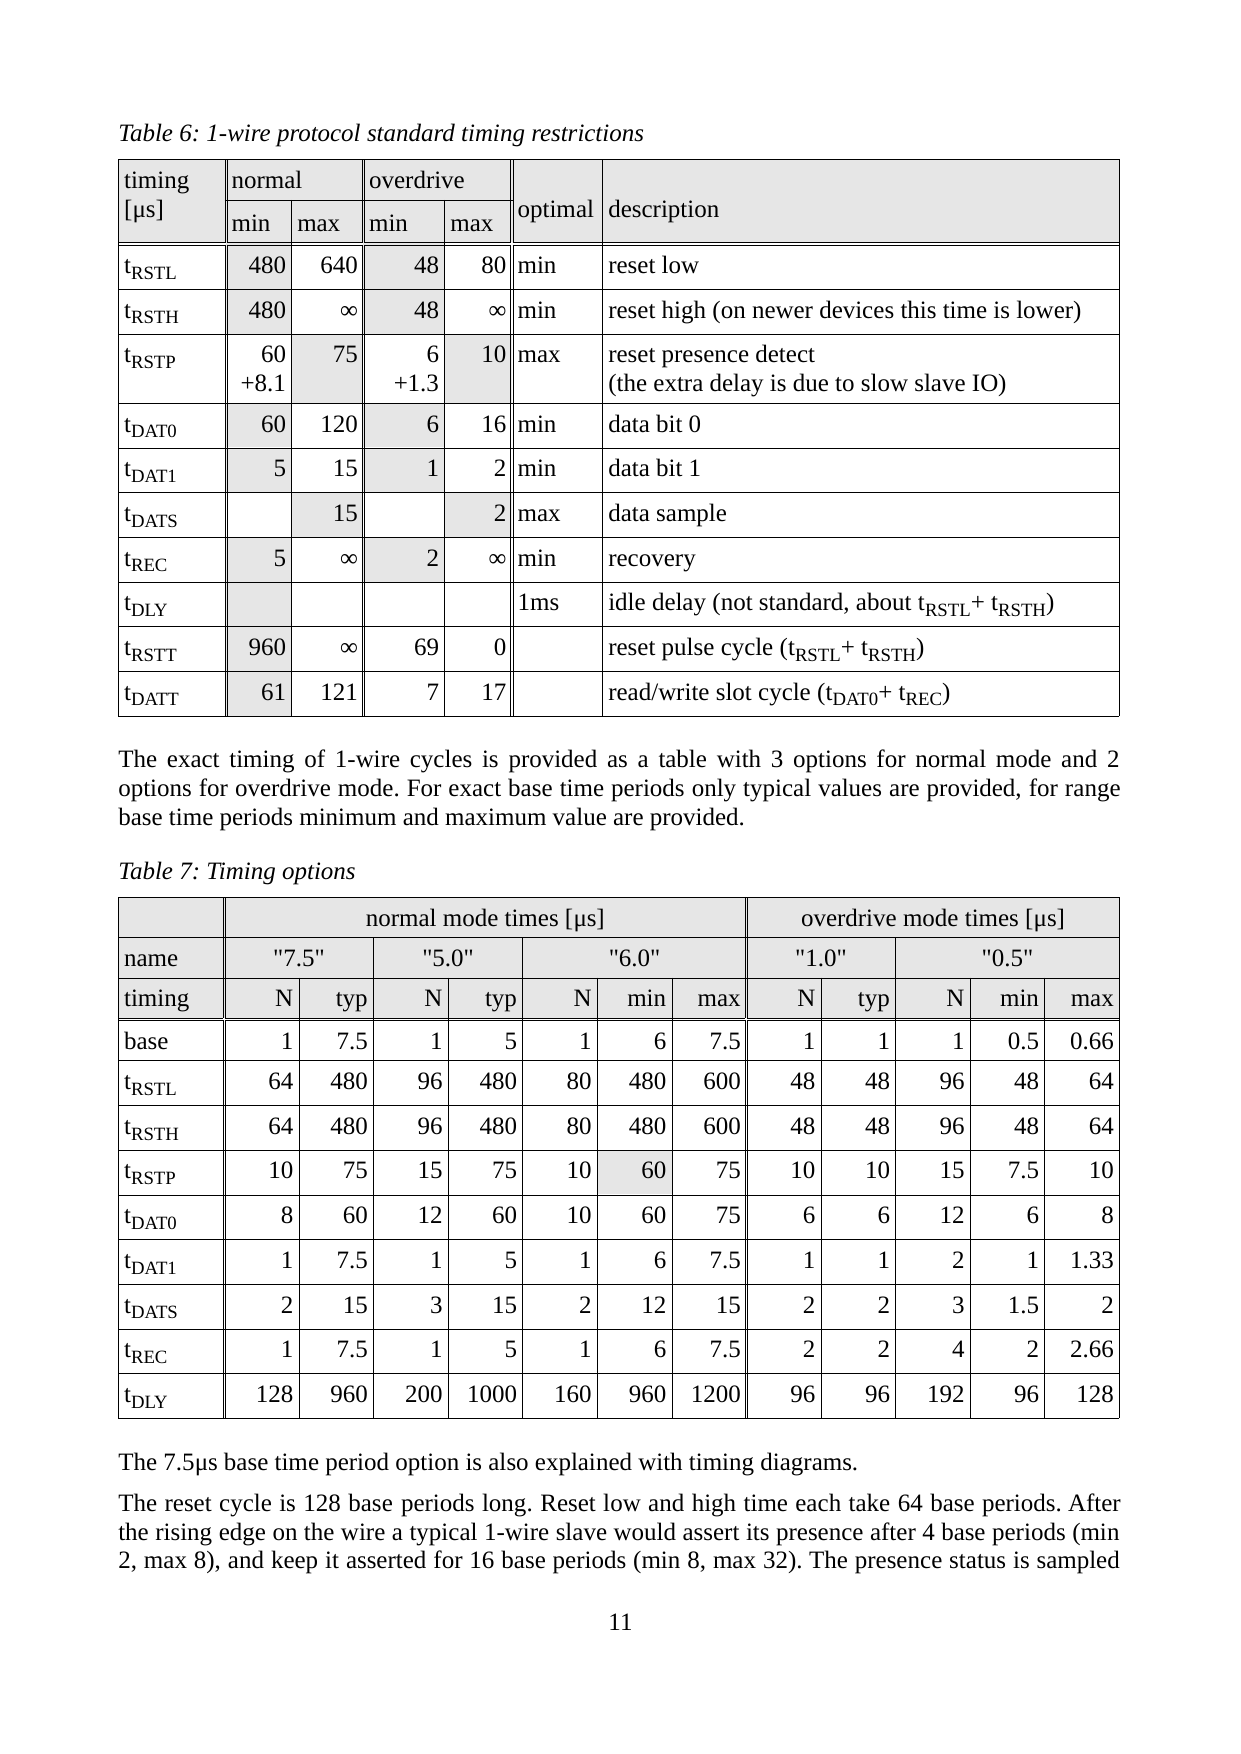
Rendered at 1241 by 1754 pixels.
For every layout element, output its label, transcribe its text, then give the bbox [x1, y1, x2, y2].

table_cell 75 [292, 335, 362, 403]
table_cell min [365, 201, 444, 242]
table_cell N [523, 979, 597, 1018]
table_cell 2 [748, 1330, 821, 1373]
table_cell 120 [292, 404, 362, 447]
table_cell tDATT [119, 672, 225, 716]
table_cell N [226, 979, 299, 1018]
table_cell 12 [374, 1196, 448, 1239]
table_cell 6 [365, 404, 444, 447]
table_cell ∞ [292, 538, 362, 582]
table_cell 4 [896, 1330, 970, 1373]
table_cell 15 [292, 493, 362, 537]
table_cell 64 [226, 1106, 299, 1150]
table_cell 128 [1045, 1374, 1119, 1418]
table_cell 3 [896, 1285, 970, 1328]
table_cell 1 [374, 1330, 448, 1373]
table_cell idle delay (not standard, about tRSTL+ tRSTH) [603, 583, 1119, 626]
table_cell min [514, 290, 602, 334]
table_cell 96 [896, 1106, 970, 1150]
table_cell 80 [523, 1061, 597, 1105]
table_cell 1 [226, 1330, 299, 1373]
table_cell 7 [365, 672, 444, 716]
table_cell 5 [228, 449, 291, 492]
table_cell 60 +8.1 [228, 335, 291, 403]
table_cell 1 [748, 1021, 821, 1060]
table_cell max [514, 493, 602, 537]
table_cell 10 [523, 1196, 597, 1239]
table_header overdrive mode times [μs] [748, 898, 1119, 937]
table_cell max [514, 335, 602, 403]
table_cell 480 [228, 246, 291, 289]
table_cell 60 [300, 1196, 373, 1239]
table_cell 960 [228, 627, 291, 671]
table_cell 1 [365, 449, 444, 492]
table_cell tRSTL [119, 246, 225, 289]
table_cell 2 [971, 1330, 1044, 1373]
table_cell [292, 583, 362, 626]
table_header normal mode times [μs] [226, 898, 745, 937]
table_cell data bit 0 [603, 404, 1119, 447]
table_cell 15 [292, 449, 362, 492]
table_cell 2 [523, 1285, 597, 1328]
text Table 6: 1-wire protocol standard timing restrictions [118, 118, 1122, 147]
table_cell 48 [971, 1061, 1044, 1105]
table_cell 48 [748, 1061, 821, 1105]
table_header timing [μs] [119, 160, 225, 242]
table_cell 10 [226, 1151, 299, 1194]
table_cell tRSTP [119, 335, 225, 403]
table_cell 2 [896, 1240, 970, 1284]
table_cell 200 [374, 1374, 448, 1418]
table_cell 1 [971, 1240, 1044, 1284]
table_cell 96 [374, 1106, 448, 1150]
table_cell 96 [971, 1374, 1044, 1418]
table_header optimal [514, 160, 602, 242]
table_cell 6 [598, 1330, 672, 1373]
table_cell data bit 1 [603, 449, 1119, 492]
table_cell 1.5 [971, 1285, 1044, 1328]
table_cell min [514, 449, 602, 492]
table_cell tREC [119, 538, 225, 582]
table_cell typ [449, 979, 522, 1018]
table_cell 96 [374, 1061, 448, 1105]
table_cell tDATS [119, 493, 225, 537]
table_cell 1.33 [1045, 1240, 1119, 1284]
table_cell reset presence detect (the extra delay is due to slow slave IO) [603, 335, 1119, 403]
table_cell 5 [228, 538, 291, 582]
table_cell 8 [226, 1196, 299, 1239]
table_cell 15 [449, 1285, 522, 1328]
table_cell [228, 583, 291, 626]
table_cell min [228, 201, 291, 242]
table_cell 48 [365, 246, 444, 289]
table_cell base [119, 1021, 223, 1060]
table_cell 60 [228, 404, 291, 447]
table_cell tDAT0 [119, 404, 225, 447]
table_cell 6 [598, 1021, 672, 1060]
table_cell recovery [603, 538, 1119, 582]
table_cell 480 [449, 1106, 522, 1150]
table_cell 6 [598, 1240, 672, 1284]
table_cell ∞ [445, 538, 510, 582]
table_cell 7.5 [300, 1021, 373, 1060]
table_cell 16 [445, 404, 510, 447]
table_cell 5 [449, 1021, 522, 1060]
table_cell 2 [1045, 1285, 1119, 1328]
table_header description [603, 160, 1119, 242]
table_cell 2 [445, 493, 510, 537]
table_cell reset low [603, 246, 1119, 289]
table_cell 5 [449, 1240, 522, 1284]
table_cell 121 [292, 672, 362, 716]
table_cell 7.5 [300, 1330, 373, 1373]
table_cell 1 [523, 1240, 597, 1284]
table_cell 6 [971, 1196, 1044, 1239]
table_cell [365, 493, 444, 537]
table_cell 7.5 [300, 1240, 373, 1284]
table_cell 48 [748, 1106, 821, 1150]
table_cell 64 [1045, 1106, 1119, 1150]
table_cell max [673, 979, 745, 1018]
table_cell 61 [228, 672, 291, 716]
table_cell 0 [445, 627, 510, 671]
table_cell read/write slot cycle (tDAT0+ tREC) [603, 672, 1119, 716]
table_cell reset high (on newer devices this time is lower) [603, 290, 1119, 334]
table_cell 480 [598, 1106, 672, 1150]
table_cell timing [119, 979, 223, 1018]
table_cell 48 [971, 1106, 1044, 1150]
table_cell [445, 583, 510, 626]
table_cell 96 [822, 1374, 895, 1418]
table_cell 1 [896, 1021, 970, 1060]
table_cell 480 [598, 1061, 672, 1105]
table_cell typ [822, 979, 895, 1018]
table_cell 600 [673, 1061, 745, 1105]
table_cell 0.66 [1045, 1021, 1119, 1060]
table_cell 640 [292, 246, 362, 289]
table_cell 0.5 [971, 1021, 1044, 1060]
table_cell 1 [523, 1330, 597, 1373]
table_cell tREC [119, 1330, 223, 1373]
table_cell 6 +1.3 [365, 335, 444, 403]
table_cell [365, 583, 444, 626]
table_cell 2 [748, 1285, 821, 1328]
table_cell N [896, 979, 970, 1018]
table_cell "0.5" [896, 938, 1119, 978]
table_cell 480 [449, 1061, 522, 1105]
table_cell 8 [1045, 1196, 1119, 1239]
table_cell 12 [598, 1285, 672, 1328]
table_cell 6 [748, 1196, 821, 1239]
table_cell 7.5 [673, 1021, 745, 1060]
table_cell typ [300, 979, 373, 1018]
table_cell 15 [673, 1285, 745, 1328]
table_cell 2 [822, 1285, 895, 1328]
table_cell 80 [523, 1106, 597, 1150]
table_cell "6.0" [523, 938, 745, 978]
text The reset cycle is 128 base periods long. Reset low and high time each take 64 base periods. After the rising edge on the wire a typical 1-wire slave would assert its presence after 4 base periods (min 2, max 8), and keep it asserted for 16 base periods (min 8, max 32). The presence status is sampled [118, 1488, 1122, 1574]
text The 7.5μs base time period option is also explained with timing diagrams. [118, 1447, 1122, 1476]
table_cell 1 [822, 1240, 895, 1284]
table_cell 75 [300, 1151, 373, 1194]
table_cell tDAT0 [119, 1196, 223, 1239]
table_cell 48 [822, 1106, 895, 1150]
table_cell max [1045, 979, 1119, 1018]
table_cell 80 [445, 246, 510, 289]
table_cell 1 [523, 1021, 597, 1060]
table_cell 1 [226, 1021, 299, 1060]
table_cell tRSTL [119, 1061, 223, 1105]
table_cell max [445, 201, 510, 242]
table_cell tRSTH [119, 290, 225, 334]
table_cell 192 [896, 1374, 970, 1418]
table_cell ∞ [445, 290, 510, 334]
table_cell 160 [523, 1374, 597, 1418]
table_cell "7.5" [226, 938, 373, 978]
text Table 7: Timing options [118, 856, 1122, 884]
table_cell 1200 [673, 1374, 745, 1418]
table_cell 75 [673, 1151, 745, 1194]
table_cell min [514, 538, 602, 582]
table_cell 96 [896, 1061, 970, 1105]
table_cell 2 [445, 449, 510, 492]
table_cell 64 [226, 1061, 299, 1105]
table_cell 75 [449, 1151, 522, 1194]
table_cell N [748, 979, 821, 1018]
table_cell 7.5 [673, 1330, 745, 1373]
table_cell 1 [748, 1240, 821, 1284]
table_header [119, 898, 223, 937]
table_cell 96 [748, 1374, 821, 1418]
table_cell 15 [896, 1151, 970, 1194]
table_cell 60 [598, 1196, 672, 1239]
table_cell 60 [598, 1151, 672, 1194]
table_header overdrive [365, 160, 510, 200]
table_cell 3 [374, 1285, 448, 1328]
table_cell 17 [445, 672, 510, 716]
table_cell 6 [822, 1196, 895, 1239]
table_cell 15 [300, 1285, 373, 1328]
table_cell 1ms [514, 583, 602, 626]
table_cell tRSTT [119, 627, 225, 671]
table_cell min [514, 404, 602, 447]
table_cell tDATS [119, 1285, 223, 1328]
table_cell 480 [228, 290, 291, 334]
table_cell 10 [822, 1151, 895, 1194]
table_cell "5.0" [374, 938, 522, 978]
table_cell 1 [822, 1021, 895, 1060]
table_cell 2 [365, 538, 444, 582]
table_cell reset pulse cycle (tRSTL+ tRSTH) [603, 627, 1119, 671]
table_cell tDLY [119, 1374, 223, 1418]
table_cell 10 [1045, 1151, 1119, 1194]
table_cell min [598, 979, 672, 1018]
table_cell 960 [300, 1374, 373, 1418]
table_cell 1000 [449, 1374, 522, 1418]
table_cell 10 [445, 335, 510, 403]
table_cell tDAT1 [119, 1240, 223, 1284]
table_cell 1 [226, 1240, 299, 1284]
table_cell tRSTP [119, 1151, 223, 1194]
table_cell 12 [896, 1196, 970, 1239]
table_cell [228, 493, 291, 537]
table_cell 10 [748, 1151, 821, 1194]
table_cell [514, 672, 602, 716]
table_cell tRSTH [119, 1106, 223, 1150]
table_cell max [292, 201, 362, 242]
table_cell ∞ [292, 627, 362, 671]
table_cell 10 [523, 1151, 597, 1194]
table_cell 48 [365, 290, 444, 334]
table_cell name [119, 938, 223, 978]
table_cell 960 [598, 1374, 672, 1418]
table_cell 2 [226, 1285, 299, 1328]
text The exact timing of 1-wire cycles is provided as a table with 3 options for normal mode and 2 options for overdrive mode. For exact base time periods only typical values are provided, for range base time periods minimum and maximum value are provided. [118, 744, 1122, 831]
table_cell 7.5 [971, 1151, 1044, 1194]
table_cell 5 [449, 1330, 522, 1373]
table_cell 2.66 [1045, 1330, 1119, 1373]
table_cell tDLY [119, 583, 225, 626]
table_cell 1 [374, 1240, 448, 1284]
table_cell 600 [673, 1106, 745, 1150]
table_cell 69 [365, 627, 444, 671]
table_cell 1 [374, 1021, 448, 1060]
table_cell data sample [603, 493, 1119, 537]
table_cell 60 [449, 1196, 522, 1239]
table_cell 480 [300, 1061, 373, 1105]
table_cell min [971, 979, 1044, 1018]
table_cell 64 [1045, 1061, 1119, 1105]
table_cell N [374, 979, 448, 1018]
table_cell 7.5 [673, 1240, 745, 1284]
table_cell ∞ [292, 290, 362, 334]
table_cell "1.0" [748, 938, 895, 978]
table_cell tDAT1 [119, 449, 225, 492]
table_cell 75 [673, 1196, 745, 1239]
table_cell 2 [822, 1330, 895, 1373]
table_cell 48 [822, 1061, 895, 1105]
table_cell 480 [300, 1106, 373, 1150]
table_cell min [514, 246, 602, 289]
table_cell [514, 627, 602, 671]
table_cell 128 [226, 1374, 299, 1418]
table_cell 15 [374, 1151, 448, 1194]
table_header normal [228, 160, 362, 200]
